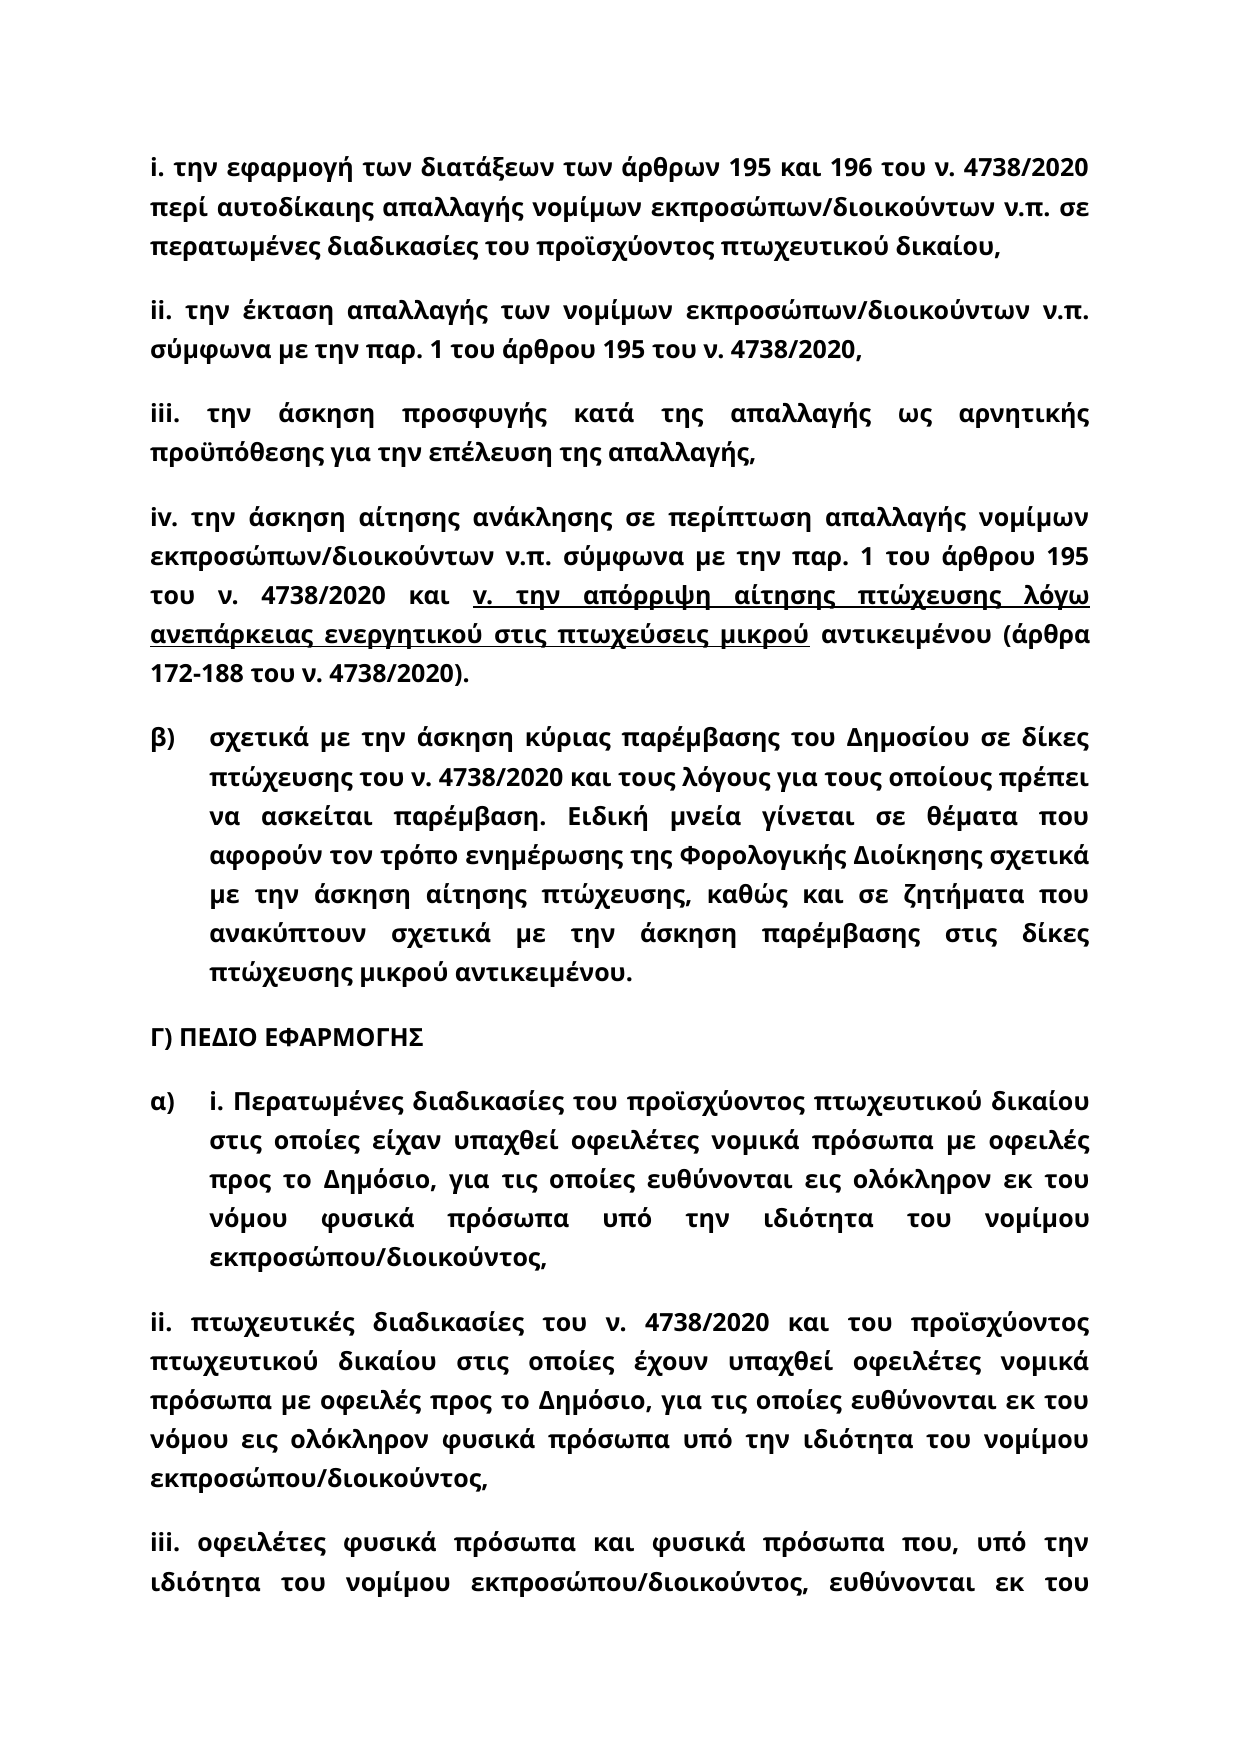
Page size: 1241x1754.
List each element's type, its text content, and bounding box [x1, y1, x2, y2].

text Γ) ΠΕΔΙΟ ΕΦΑΡΜΟΓΗΣ [150, 1019, 1090, 1053]
text iii. οφειλέτες φυσικά πρόσωπα και φυσικά πρόσωπα που, υπό την ιδιότητα του νομίμου εκπροσώπου/διοικούντος, ευθύνονται εκ του [150, 1525, 1090, 1598]
list α) i. Περατωμένες διαδικασίες του προϊσχύοντος πτωχευτικού δικαίου στις οποίες είχαν υπαχθεί οφειλέτες νομικά πρόσωπα με οφειλές προς το Δημόσιο, για τις οποίες ευθύνονται εις ολόκληρον εκ του νόμου φυσικά πρόσωπα υπό την ιδιότητα του νομίμου εκπροσώπου/διοικούντος, [150, 1083, 1090, 1274]
text ii. πτωχευτικές διαδικασίες του ν. 4738/2020 και του προϊσχύοντος πτωχευτικού δικαίου στις οποίες έχουν υπαχθεί οφειλέτες νομικά πρόσωπα με οφειλές προς το Δημόσιο, για τις οποίες ευθύνονται εκ του νόμου εις ολόκληρον φυσικά πρόσωπα υπό την ιδιότητα του νομίμου εκπροσώπου/διοικούντος, [150, 1304, 1090, 1495]
text ii. την έκταση απαλλαγής των νομίμων εκπροσώπων/διοικούντων ν.π. σύμφωνα με την παρ. 1 του άρθρου 195 του ν. 4738/2020, [150, 292, 1090, 366]
text iii. την άσκηση προσφυγής κατά της απαλλαγής ως αρνητικής προϋπόθεσης για την επέλευση της απαλλαγής, [150, 396, 1090, 469]
text iv. την άσκηση αίτησης ανάκλησης σε περίπτωση απαλλαγής νομίμων εκπροσώπων/διοικούντων ν.π. σύμφωνα με την παρ. 1 του άρθρου 195 του ν. 4738/2020 και v. την απόρριψη αίτησης πτώχευσης λόγω ανεπάρκειας ενεργητικού στις πτωχεύσεις μικρού αντικειμένου (άρθρα 172-188 του ν. 4738/2020). [150, 499, 1090, 690]
list β) σχετικά με την άσκηση κύριας παρέμβασης του Δημοσίου σε δίκες πτώχευσης του ν. 4738/2020 και τους λόγους για τους οποίους πρέπει να ασκείται παρέμβαση. Ειδική μνεία γίνεται σε θέματα που αφορούν τον τρόπο ενημέρωσης της Φορολογικής Διοίκησης σχετικά με την άσκηση αίτησης πτώχευσης, καθώς και σε ζητήματα που ανακύπτουν σχετικά με την άσκηση παρέμβασης στις δίκες πτώχευσης μικρού αντικειμένου. [150, 720, 1090, 989]
text i. την εφαρμογή των διατάξεων των άρθρων 195 και 196 του ν. 4738/2020 περί αυτοδίκαιης απαλλαγής νομίμων εκπροσώπων/διοικούντων ν.π. σε περατωμένες διαδικασίες του προϊσχύοντος πτωχευτικού δικαίου, [150, 150, 1090, 262]
